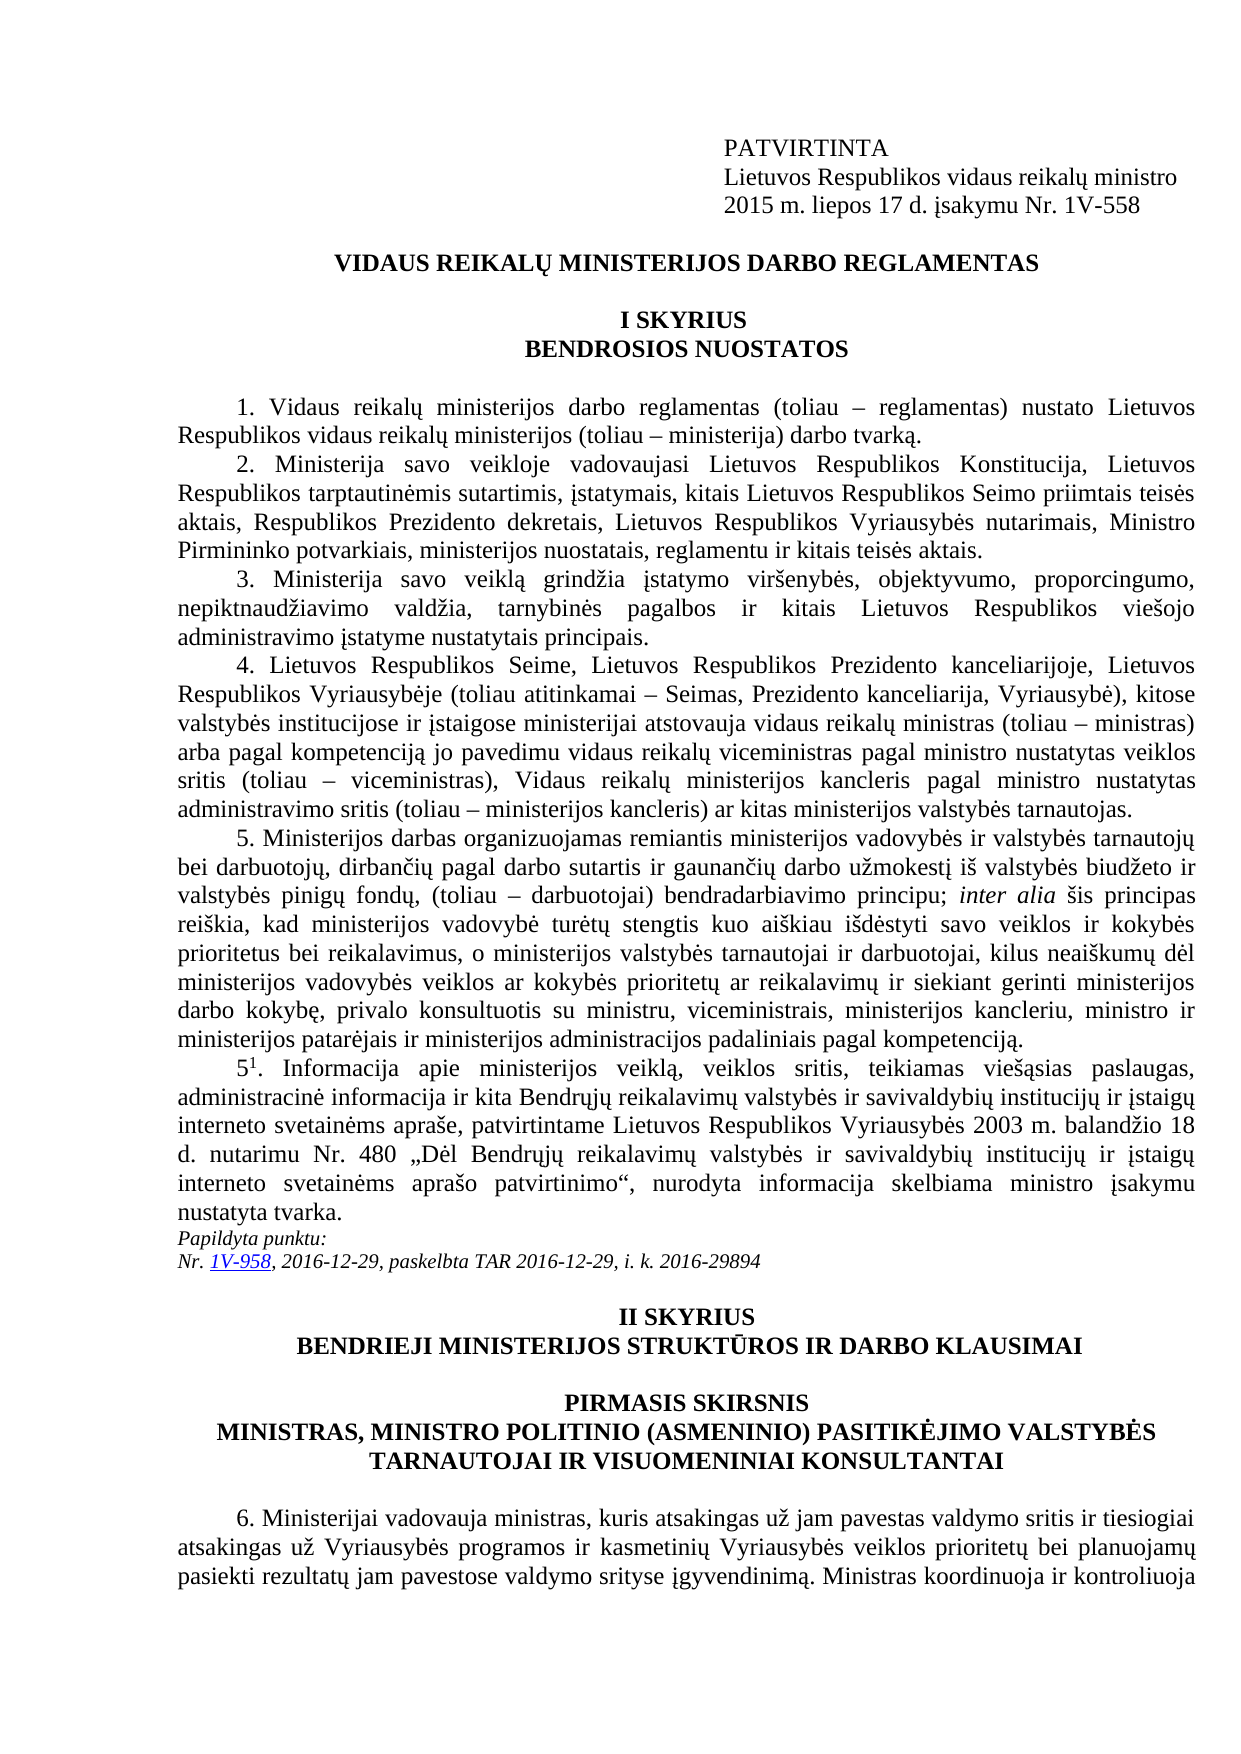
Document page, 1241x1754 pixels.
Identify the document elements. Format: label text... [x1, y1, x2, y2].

text I SKYRIUS [177, 305, 1196, 334]
text Nr. 1V-958, 2016-12-29, paskelbta TAR 2016-12-29, i. k. 2016-29894 [177, 1249, 1196, 1273]
text 51. Informacija apie ministerijos veiklą, veiklos sritis, teikiamas viešąsias paslaugas, administracinė informacija ir kita Bendrųjų reikalavimų valstybės ir savivaldybių institucijų ir įstaigų interneto svetainėms apraše, patvirtintame Lietuvos Respublikos Vyriausybės 2003 m. balandžio 18 d. nutarimu Nr. 480 „Dėl Bendrųjų reikalavimų valstybės ir savivaldybių institucijų ir įstaigų interneto svetainėms aprašo patvirtinimo“, nurodyta informacija skelbiama ministro įsakymu nustatyta tvarka. [177, 1053, 1196, 1225]
text Lietuvos Respublikos vidaus reikalų ministro [723, 162, 1196, 190]
text II SKYRIUS [177, 1302, 1196, 1331]
text VIDAUS REIKALŲ MINISTERIJOS DARBO REGLAMENTAS [177, 248, 1196, 277]
text BENDROSIOS NUOSTATOS [177, 334, 1196, 363]
text 4. Lietuvos Respublikos Seime, Lietuvos Respublikos Prezidento kanceliarijoje, Lietuvos Respublikos Vyriausybėje (toliau atitinkamai – Seimas, Prezidento kanceliarija, Vyriausybė), kitose valstybės institucijose ir įstaigose ministerijai atstovauja vidaus reikalų ministras (toliau – ministras) arba pagal kompetenciją jo pavedimu vidaus reikalų viceministras pagal ministro nustatytas veiklos sritis (toliau – viceministras), Vidaus reikalų ministerijos kancleris pagal ministro nustatytas administravimo sritis (toliau – ministerijos kancleris) ar kitas ministerijos valstybės tarnautojas. [177, 650, 1196, 823]
text 3. Ministerija savo veiklą grindžia įstatymo viršenybės, objektyvumo, proporcingumo, nepiktnaudžiavimo valdžia, tarnybinės pagalbos ir kitais Lietuvos Respublikos viešojo administravimo įstatyme nustatytais principais. [177, 564, 1196, 650]
text PIRMASIS SKIRSNIS [177, 1388, 1196, 1417]
text 6. Ministerijai vadovauja ministras, kuris atsakingas už jam pavestas valdymo sritis ir tiesiogiai atsakingas už Vyriausybės programos ir kasmetinių Vyriausybės veiklos prioritetų bei planuojamų pasiekti rezultatų jam pavestose valdymo srityse įgyvendinimą. Ministras koordinuoja ir kontroliuoja [177, 1503, 1196, 1590]
text MINISTRAS, MINISTRO POLITINIO (ASMENINIO) PASITIKĖJIMO VALSTYBĖS TARNAUTOJAI IR VISUOMENINIAI KONSULTANTAI [177, 1417, 1196, 1475]
text 2015 m. liepos 17 d. įsakymu Nr. 1V-558 [723, 190, 1196, 219]
text BENDRIEJI MINISTERIJOS STRUKTŪROS IR DARBO KLAUSIMAI [177, 1331, 1196, 1360]
text 2. Ministerija savo veikloje vadovaujasi Lietuvos Respublikos Konstitucija, Lietuvos Respublikos tarptautinėmis sutartimis, įstatymais, kitais Lietuvos Respublikos Seimo priimtais teisės aktais, Respublikos Prezidento dekretais, Lietuvos Respublikos Vyriausybės nutarimais, Ministro Pirmininko potvarkiais, ministerijos nuostatais, reglamentu ir kitais teisės aktais. [177, 449, 1196, 564]
text PATVIRTINTA [723, 133, 1196, 162]
text 5. Ministerijos darbas organizuojamas remiantis ministerijos vadovybės ir valstybės tarnautojų bei darbuotojų, dirbančių pagal darbo sutartis ir gaunančių darbo užmokestį iš valstybės biudžeto ir valstybės pinigų fondų, (toliau – darbuotojai) bendradarbiavimo principu; inter alia šis principas reiškia, kad ministerijos vadovybė turėtų stengtis kuo aiškiau išdėstyti savo veiklos ir kokybės prioritetus bei reikalavimus, o ministerijos valstybės tarnautojai ir darbuotojai, kilus neaiškumų dėl ministerijos vadovybės veiklos ar kokybės prioritetų ar reikalavimų ir siekiant gerinti ministerijos darbo kokybę, privalo konsultuotis su ministru, viceministrais, ministerijos kancleriu, ministro ir ministerijos patarėjais ir ministerijos administracijos padaliniais pagal kompetenciją. [177, 823, 1196, 1053]
text 1. Vidaus reikalų ministerijos darbo reglamentas (toliau – reglamentas) nustato Lietuvos Respublikos vidaus reikalų ministerijos (toliau – ministerija) darbo tvarką. [177, 392, 1196, 449]
text Papildyta punktu: [177, 1225, 1196, 1249]
